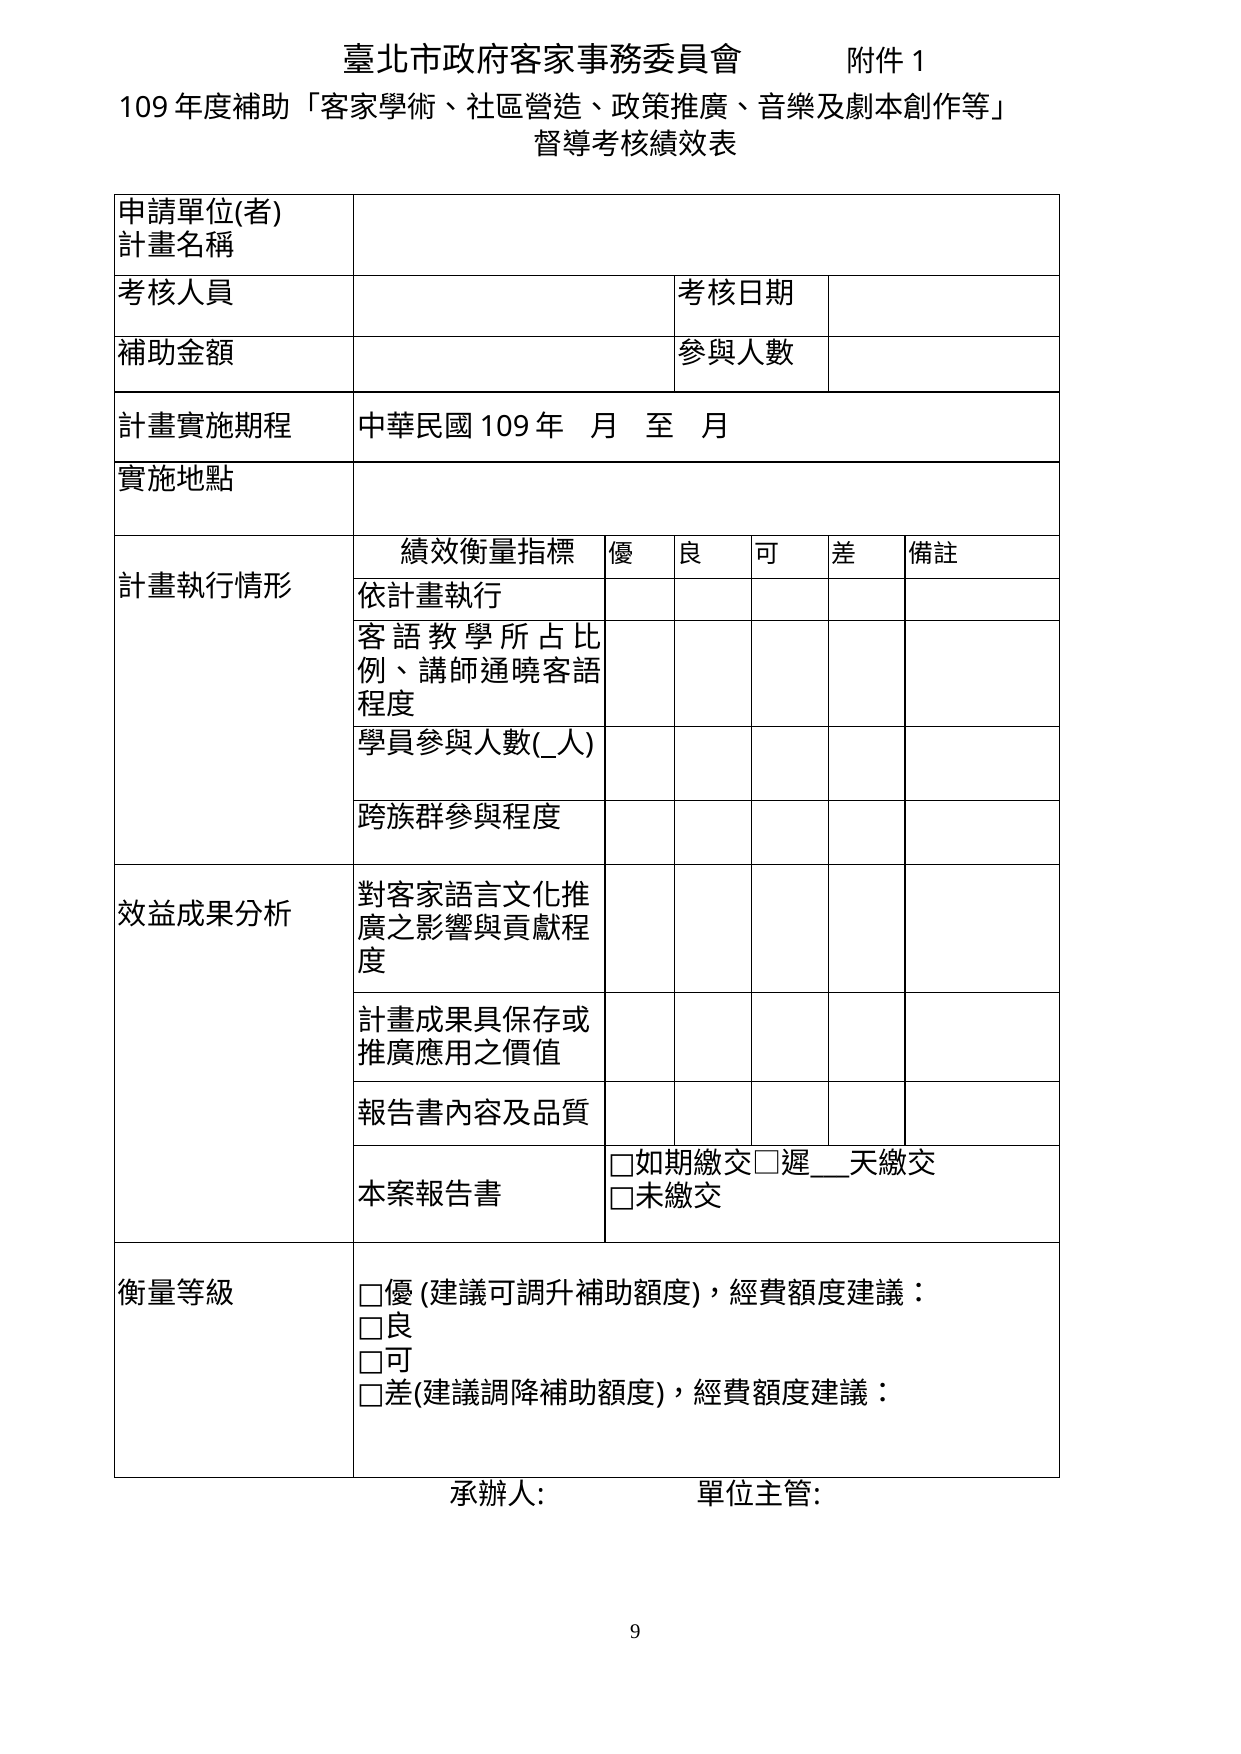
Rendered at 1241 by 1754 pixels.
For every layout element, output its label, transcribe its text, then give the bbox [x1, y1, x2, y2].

table_cell 差 [829, 536, 904, 578]
table_cell 補助金額 [115, 337, 353, 391]
text 督導考核績效表 [118, 128, 1152, 161]
table_header 申請單位(者) 計畫名稱 [115, 195, 353, 275]
table_cell [752, 865, 828, 992]
table_cell [675, 727, 751, 800]
table_cell [752, 727, 828, 800]
table_cell 效益成果分析 [115, 865, 353, 1242]
table_cell 計畫執行情形 [115, 536, 353, 864]
table_cell 優 [606, 536, 674, 578]
table_cell [829, 337, 1059, 391]
table_cell 考核人員 [115, 276, 353, 336]
table_cell 實施地點 [115, 463, 353, 535]
table_cell [829, 579, 904, 620]
table_cell [906, 579, 1059, 620]
table_cell 考核日期 [675, 276, 828, 336]
table_cell [606, 727, 674, 800]
table_cell [675, 801, 751, 864]
table_cell [829, 727, 904, 800]
table_cell [752, 579, 828, 620]
table_cell □如期繳交□遲___天繳交 □未繳交 [606, 1146, 1059, 1242]
text 臺北市政府客家事務委員會 附件1 [118, 44, 1152, 78]
table_cell [606, 865, 674, 992]
table_cell [906, 621, 1059, 726]
table_cell [606, 801, 674, 864]
text 109年度補助「客家學術、社區營造、政策推廣、音樂及劇本創作等」 [118, 78, 1152, 128]
table_cell 計畫成果具保存或推廣應用之價值 [354, 993, 604, 1081]
table_cell □優 (建議可調升補助額度)，經費額度建議： □良 □可 □差(建議調降補助額度)，經費額度建議： [354, 1243, 1059, 1477]
table_cell 衡量等級 [115, 1243, 353, 1477]
table_cell [752, 1082, 828, 1145]
table_cell [675, 579, 751, 620]
table_cell 對客家語言文化推廣之影響與貢獻程度 [354, 865, 604, 992]
table_cell [606, 993, 674, 1081]
table_cell [829, 276, 1059, 336]
table_cell 本案報告書 [354, 1146, 604, 1242]
table_cell 參與人數 [675, 337, 828, 391]
table_cell [906, 993, 1059, 1081]
table_cell [906, 727, 1059, 800]
table_cell [606, 579, 674, 620]
table_cell 績效衡量指標 目目 [354, 536, 604, 578]
table_cell [752, 801, 828, 864]
table_cell [906, 865, 1059, 992]
table_cell [354, 463, 1059, 535]
table_cell 依計畫執行 [354, 579, 604, 620]
table_cell 備註 [906, 536, 1059, 578]
table_cell 報告書內容及品質 [354, 1082, 604, 1145]
table_cell 計畫實施期程 [115, 393, 353, 461]
text 承辦人: 單位主管: [118, 1478, 1152, 1511]
table_cell [606, 1082, 674, 1145]
table_cell [752, 993, 828, 1081]
table_cell [675, 865, 751, 992]
table_cell [906, 801, 1059, 864]
table_cell [675, 1082, 751, 1145]
table_cell [354, 337, 674, 391]
table_header [354, 195, 1059, 275]
table_cell [675, 993, 751, 1081]
table_cell [606, 621, 674, 726]
table_cell [829, 801, 904, 864]
table_cell 學員參與人數( 人) [354, 727, 604, 800]
table_cell 中華民國109年 月 至 月 [354, 393, 1059, 461]
table_cell 可 [752, 536, 828, 578]
table_cell [752, 621, 828, 726]
table_cell [354, 276, 674, 336]
table_cell [829, 621, 904, 726]
table_cell [829, 993, 904, 1081]
table_cell 良 [675, 536, 751, 578]
table_cell [906, 1082, 1059, 1145]
table_cell [675, 621, 751, 726]
table_cell [829, 1082, 904, 1145]
table_cell 客語教學所占比例、講師通曉客語程度 [354, 621, 604, 726]
table_cell [829, 865, 904, 992]
table_cell 跨族群參與程度 [354, 801, 604, 864]
